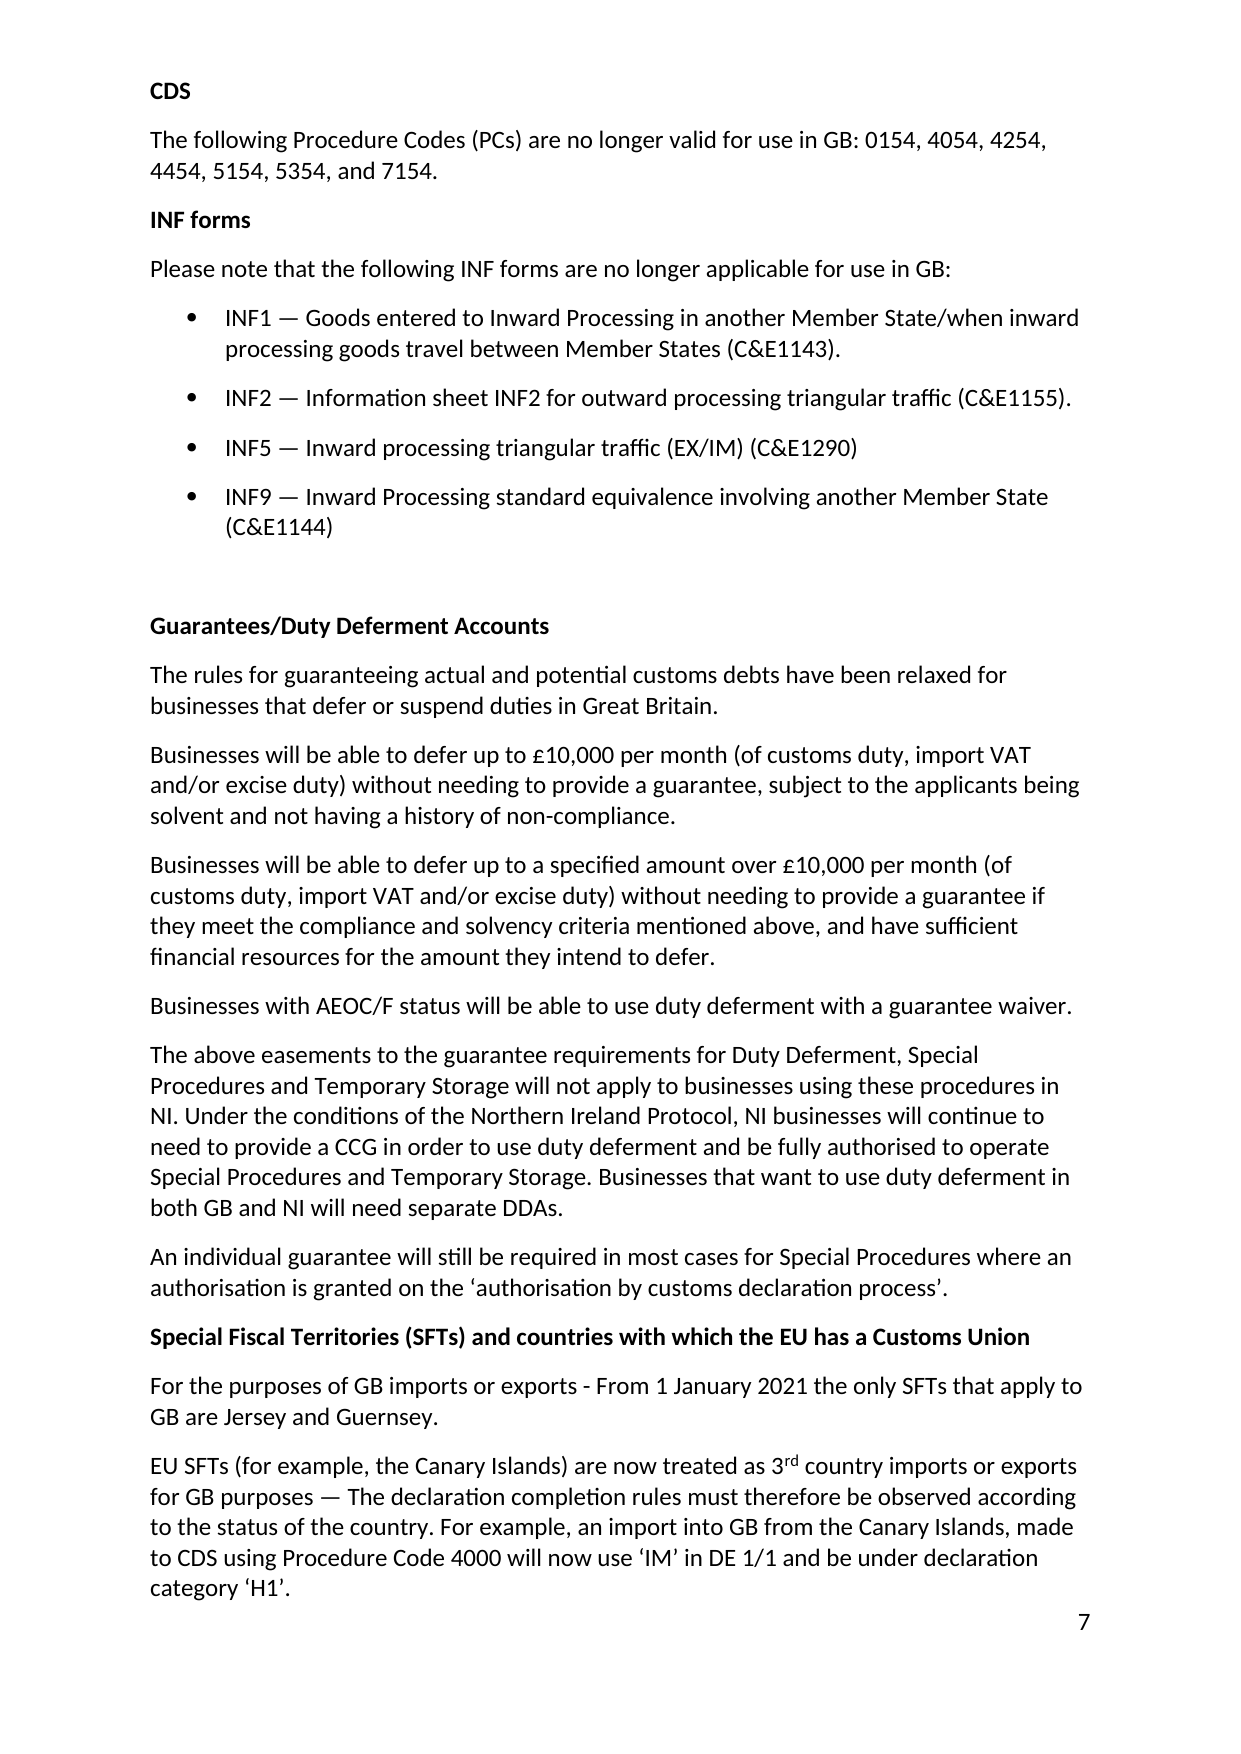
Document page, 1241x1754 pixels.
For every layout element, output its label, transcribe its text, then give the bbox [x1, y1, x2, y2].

text The following Procedure Codes (PCs) are no longer valid for use in GB: 0154, 4054, 4254, 4454, 5154, 5354, and 7154. [150, 124, 1090, 185]
text EU SFTs (for example, the Canary Islands) are now treated as 3rd country imports or exports for GB purposes — The declaration completion rules must therefore be observed according to the status of the country. For example, an import into GB from the Canary Islands, made to CDS using Procedure Code 4000 will now use ‘IM’ in DE 1/1 and be under declaration category ‘H1’. [150, 1450, 1090, 1603]
text Please note that the following INF forms are no longer applicable for use in GB: [150, 253, 1090, 284]
list INF1 — Goods entered to Inward Processing in another Member State/when inward processing goods travel between Member States (C&E1143). [187, 303, 1090, 364]
text Businesses with AEOC/F status will be able to use duty deferment with a guarantee waiver. [150, 990, 1090, 1021]
subtitle INF forms [150, 204, 1090, 234]
text Businesses will be able to defer up to £10,000 per month (of customs duty, import VAT and/or excise duty) without needing to provide a guarantee, subject to the applicants being solvent and not having a history of non-compliance. [150, 739, 1090, 831]
text Businesses will be able to defer up to a specified amount over £10,000 per month (of customs duty, import VAT and/or excise duty) without needing to provide a guarantee if they meet the compliance and solvency criteria mentioned above, and have sufficient financial resources for the amount they intend to defer. [150, 849, 1090, 971]
list INF9 — Inward Processing standard equivalence involving another Member State (C&E1144) [187, 481, 1090, 542]
subtitle Special Fiscal Territories (SFTs) and countries with which the EU has a Customs Union [150, 1321, 1090, 1352]
text An individual guarantee will still be required in most cases for Special Procedures where an authorisation is granted on the ‘authorisation by customs declaration process’. [150, 1241, 1090, 1302]
list INF2 — Information sheet INF2 for outward processing triangular traffic (C&E1155). [187, 382, 1090, 413]
list INF5 — Inward processing triangular traffic (EX/IM) (C&E1290) [187, 432, 1090, 462]
subtitle CDS [150, 75, 1090, 106]
text For the purposes of GB imports or exports - From 1 January 2021 the only SFTs that apply to GB are Jersey and Guernsey. [150, 1370, 1090, 1431]
subtitle Guarantees/Duty Deferment Accounts [150, 610, 1090, 641]
text The above easements to the guarantee requirements for Duty Deferment, Special Procedures and Temporary Storage will not apply to businesses using these procedures in NI. Under the conditions of the Northern Ireland Protocol, NI businesses will continue to need to provide a CCG in order to use duty deferment and be fully authorised to operate Special Procedures and Temporary Storage. Businesses that want to use duty deferment in both GB and NI will need separate DDAs. [150, 1039, 1090, 1223]
text The rules for guaranteeing actual and potential customs debts have been relaxed for businesses that defer or suspend duties in Great Britain. [150, 659, 1090, 720]
